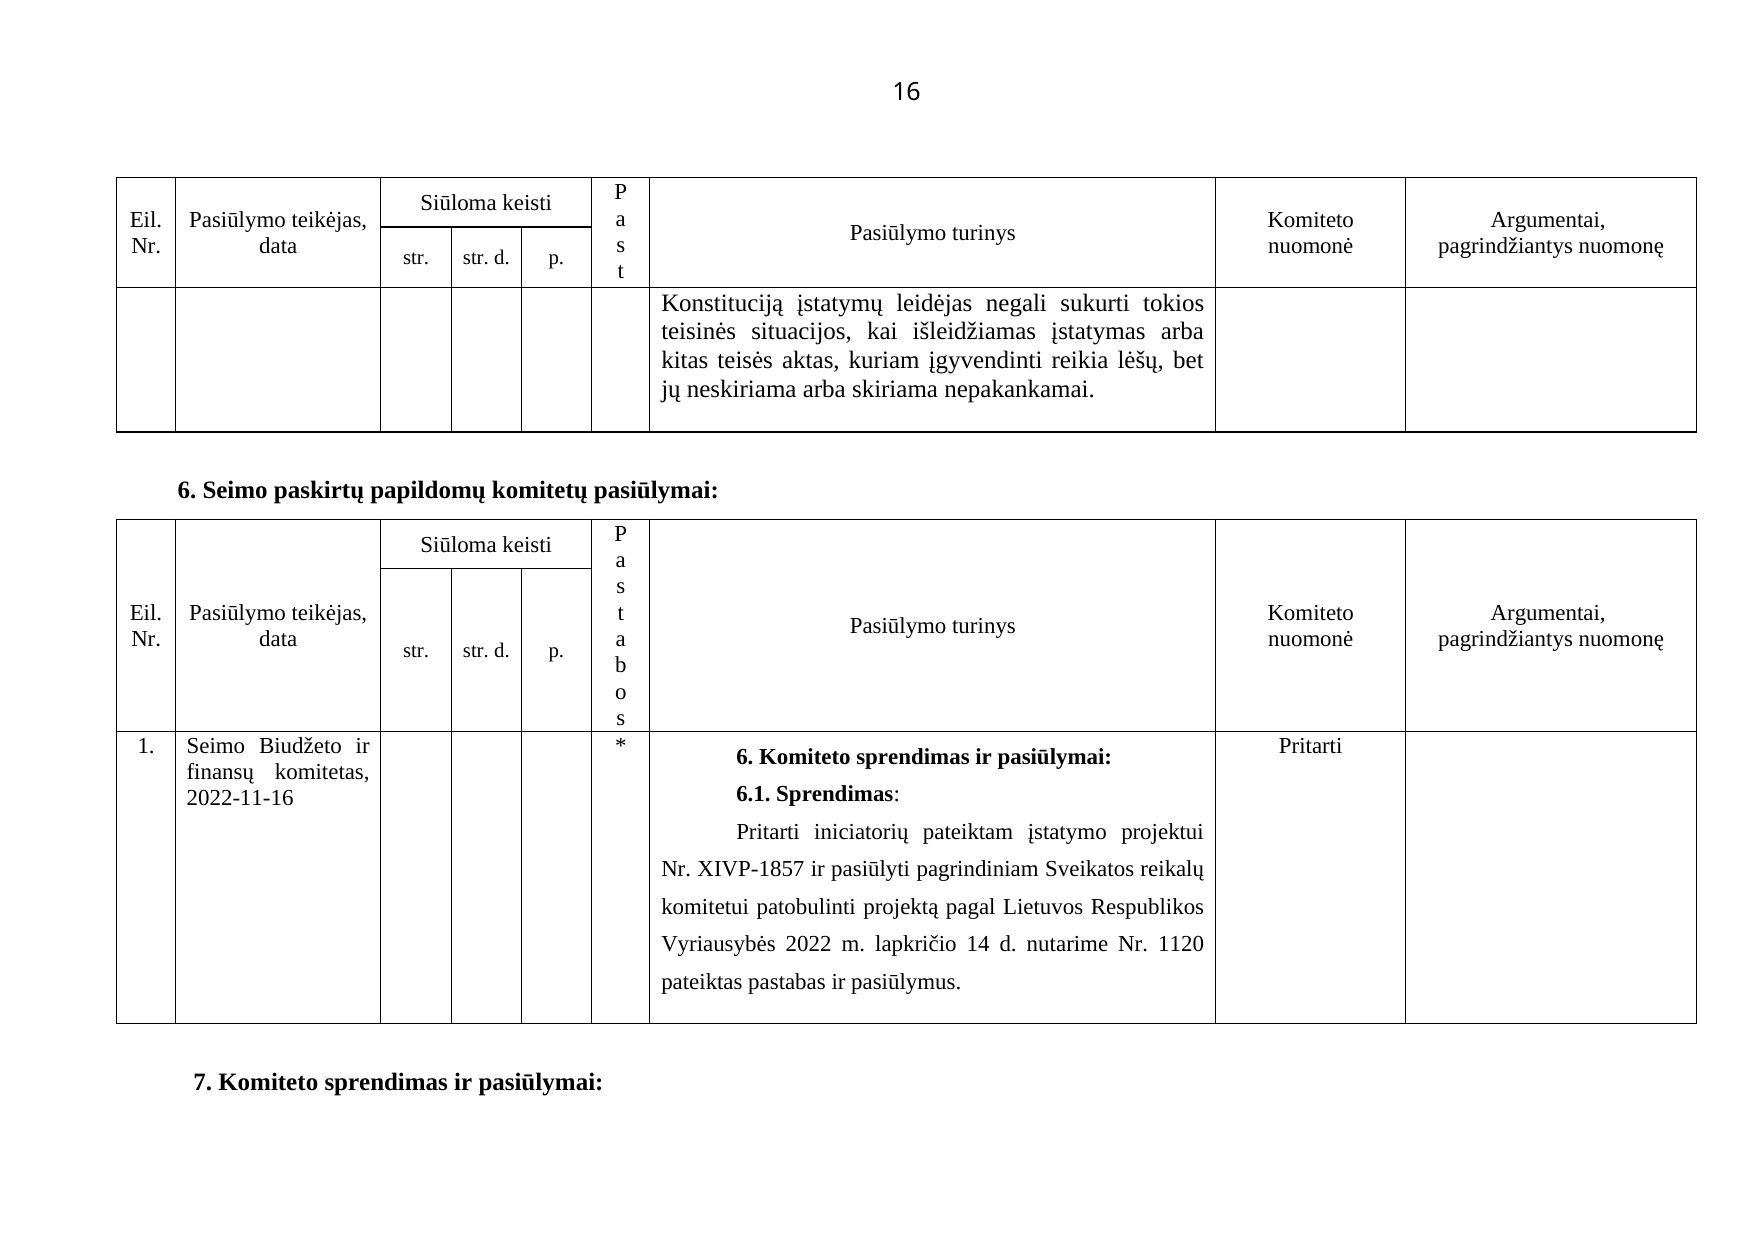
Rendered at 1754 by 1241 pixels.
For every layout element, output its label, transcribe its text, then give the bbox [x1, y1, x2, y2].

table_cell [522, 288, 591, 431]
table_cell p. [522, 228, 591, 287]
table_header Komiteto nuomonė [1216, 520, 1405, 731]
table_header Siūloma keisti [381, 520, 591, 568]
table_header Argumentai, pagrindžiantys nuomonę [1406, 178, 1696, 287]
table_cell [1216, 288, 1405, 431]
table_cell [1406, 732, 1696, 1023]
table_cell [381, 288, 451, 431]
table_cell p. [522, 569, 591, 731]
table_cell [522, 732, 591, 1023]
table_header Pasiūlymo turinys [650, 520, 1215, 731]
table_header Pastabos [592, 520, 649, 731]
table_header Pasiūlymo turinys [650, 178, 1215, 287]
table_header Argumentai, pagrindžiantys nuomonę [1406, 520, 1696, 731]
table_header Pastabos [592, 178, 649, 287]
table_cell Seimo Biudžeto ir finansų komitetas, 2022-11-16 [176, 732, 380, 1023]
table_cell 6. Komiteto sprendimas ir pasiūlymai: 6.1. Sprendimas: Pritarti iniciatorių pateiktam įstatymo projektui Nr. XIVP-1857 ir pasiūlyti pagrindiniam Sveikatos reikalų komitetui patobulinti projektą pagal Lietuvos Respublikos Vyriausybės 2022 m. lapkričio 14 d. nutarime Nr. 1120 pateiktas pastabas ir pasiūlymus. [650, 732, 1215, 1023]
table_header Pasiūlymo teikėjas, data [176, 520, 380, 731]
table_cell [1406, 288, 1696, 431]
table_header Eil. Nr. [117, 178, 175, 287]
text 7. Komiteto sprendimas ir pasiūlymai: [118, 1067, 1695, 1096]
table_header Pasiūlymo teikėjas, data [176, 178, 380, 287]
table_cell [117, 288, 175, 431]
table_cell * [592, 288, 649, 431]
table_header Siūloma keisti [381, 178, 591, 226]
table_cell * [592, 732, 649, 1023]
table_cell str. [381, 228, 451, 287]
table_cell [452, 732, 521, 1023]
table_cell Konstituciją įstatymų leidėjas negali sukurti tokios teisinės situacijos, kai išleidžiamas įstatymas arba kitas teisės aktas, kuriam įgyvendinti reikia lėšų, bet jų neskiriama arba skiriama nepakankamai. [650, 288, 1215, 431]
table_cell [452, 288, 521, 431]
table_cell str. [381, 569, 451, 731]
table_header Eil. Nr. [117, 520, 175, 731]
table_cell str. d. [452, 569, 521, 731]
table_cell [381, 732, 451, 1023]
table_cell [176, 288, 380, 431]
table_cell Pritarti [1216, 732, 1405, 1023]
table_cell 1. [117, 732, 175, 1023]
table_header Komiteto nuomonė [1216, 178, 1405, 287]
table_cell str. d. [452, 228, 521, 287]
subtitle 6. Seimo paskirtų papildomų komitetų pasiūlymai: [177, 476, 1695, 504]
